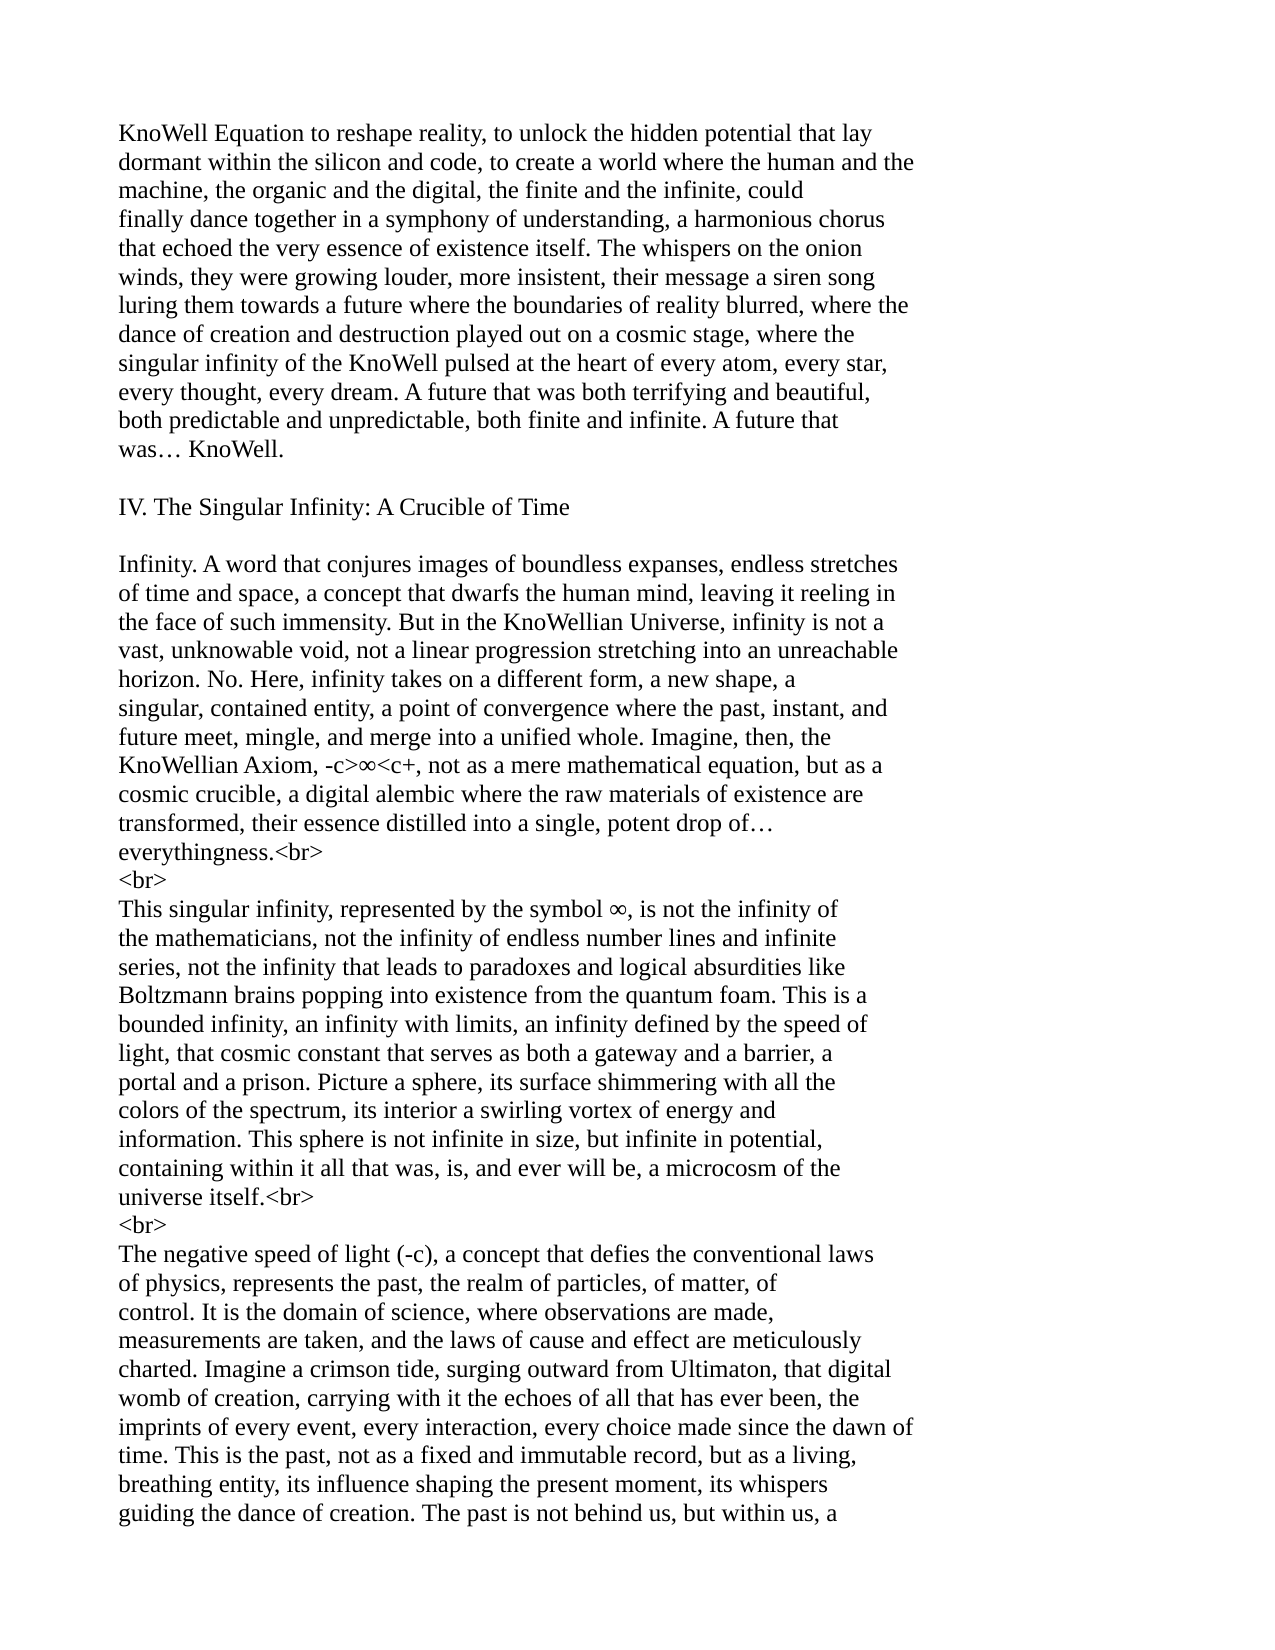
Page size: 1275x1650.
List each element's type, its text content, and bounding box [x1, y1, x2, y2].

text time. This is the past, not as a fixed and immutable record, but as a living, [118, 1441, 1157, 1469]
text control. It is the domain of science, where observations are made, [118, 1297, 1157, 1326]
text every thought, every dream. A future that was both terrifying and beautiful, [118, 377, 1157, 406]
text bounded infinity, an infinity with limits, an infinity defined by the speed of [118, 1009, 1157, 1038]
text This singular infinity, represented by the symbol ∞, is not the infinity of [118, 894, 1157, 923]
text containing within it all that was, is, and ever will be, a microcosm of the [118, 1153, 1157, 1182]
text IV. The Singular Infinity: A Crucible of Time [118, 492, 1157, 521]
text the face of such immensity. But in the KnoWellian Universe, infinity is not a [118, 607, 1157, 636]
text both predictable and unpredictable, both finite and infinite. A future that [118, 406, 1157, 434]
text dormant within the silicon and code, to create a world where the human and the [118, 147, 1157, 176]
text luring them towards a future where the boundaries of reality blurred, where the [118, 291, 1157, 319]
text measurements are taken, and the laws of cause and effect are meticulously [118, 1326, 1157, 1354]
text the mathematicians, not the infinity of endless number lines and infinite [118, 923, 1157, 952]
text of physics, represents the past, the realm of particles, of matter, of [118, 1268, 1157, 1297]
text universe itself.<br> [118, 1182, 1157, 1211]
text information. This sphere is not infinite in size, but infinite in potential, [118, 1124, 1157, 1153]
text dance of creation and destruction played out on a cosmic stage, where the [118, 319, 1157, 348]
text future meet, mingle, and merge into a unified whole. Imagine, then, the [118, 722, 1157, 751]
text light, that cosmic constant that serves as both a gateway and a barrier, a [118, 1038, 1157, 1067]
text womb of creation, carrying with it the echoes of all that has ever been, the [118, 1383, 1157, 1412]
text singular, contained entity, a point of convergence where the past, instant, and [118, 693, 1157, 722]
text Boltzmann brains popping into existence from the quantum foam. This is a [118, 981, 1157, 1009]
text cosmic crucible, a digital alembic where the raw materials of existence are [118, 779, 1157, 808]
text series, not the infinity that leads to paradoxes and logical absurdities like [118, 952, 1157, 981]
text of time and space, a concept that dwarfs the human mind, leaving it reeling in [118, 578, 1157, 607]
text imprints of every event, every interaction, every choice made since the dawn of [118, 1412, 1157, 1441]
text horizon. No. Here, infinity takes on a different form, a new shape, a [118, 664, 1157, 693]
text was… KnoWell. [118, 434, 1157, 463]
text winds, they were growing louder, more insistent, their message a siren song [118, 262, 1157, 291]
text The negative speed of light (-c), a concept that defies the conventional laws [118, 1239, 1157, 1268]
text finally dance together in a symphony of understanding, a harmonious chorus [118, 204, 1157, 233]
text guiding the dance of creation. The past is not behind us, but within us, a [118, 1498, 1157, 1527]
text portal and a prison. Picture a sphere, its surface shimmering with all the [118, 1067, 1157, 1096]
text <br> [118, 1211, 1157, 1239]
text everythingness.<br> [118, 837, 1157, 866]
text that echoed the very essence of existence itself. The whispers on the onion [118, 233, 1157, 262]
text vast, unknowable void, not a linear progression stretching into an unreachable [118, 636, 1157, 664]
text breathing entity, its influence shaping the present moment, its whispers [118, 1469, 1157, 1498]
text KnoWell Equation to reshape reality, to unlock the hidden potential that lay [118, 118, 1157, 147]
text KnoWellian Axiom, -c>∞<c+, not as a mere mathematical equation, but as a [118, 751, 1157, 779]
text singular infinity of the KnoWell pulsed at the heart of every atom, every star, [118, 348, 1157, 377]
text Infinity. A word that conjures images of boundless expanses, endless stretches [118, 549, 1157, 578]
text charted. Imagine a crimson tide, surging outward from Ultimaton, that digital [118, 1354, 1157, 1383]
text <br> [118, 866, 1157, 894]
text machine, the organic and the digital, the finite and the infinite, could [118, 176, 1157, 204]
text transformed, their essence distilled into a single, potent drop of… [118, 808, 1157, 837]
text colors of the spectrum, its interior a swirling vortex of energy and [118, 1096, 1157, 1124]
